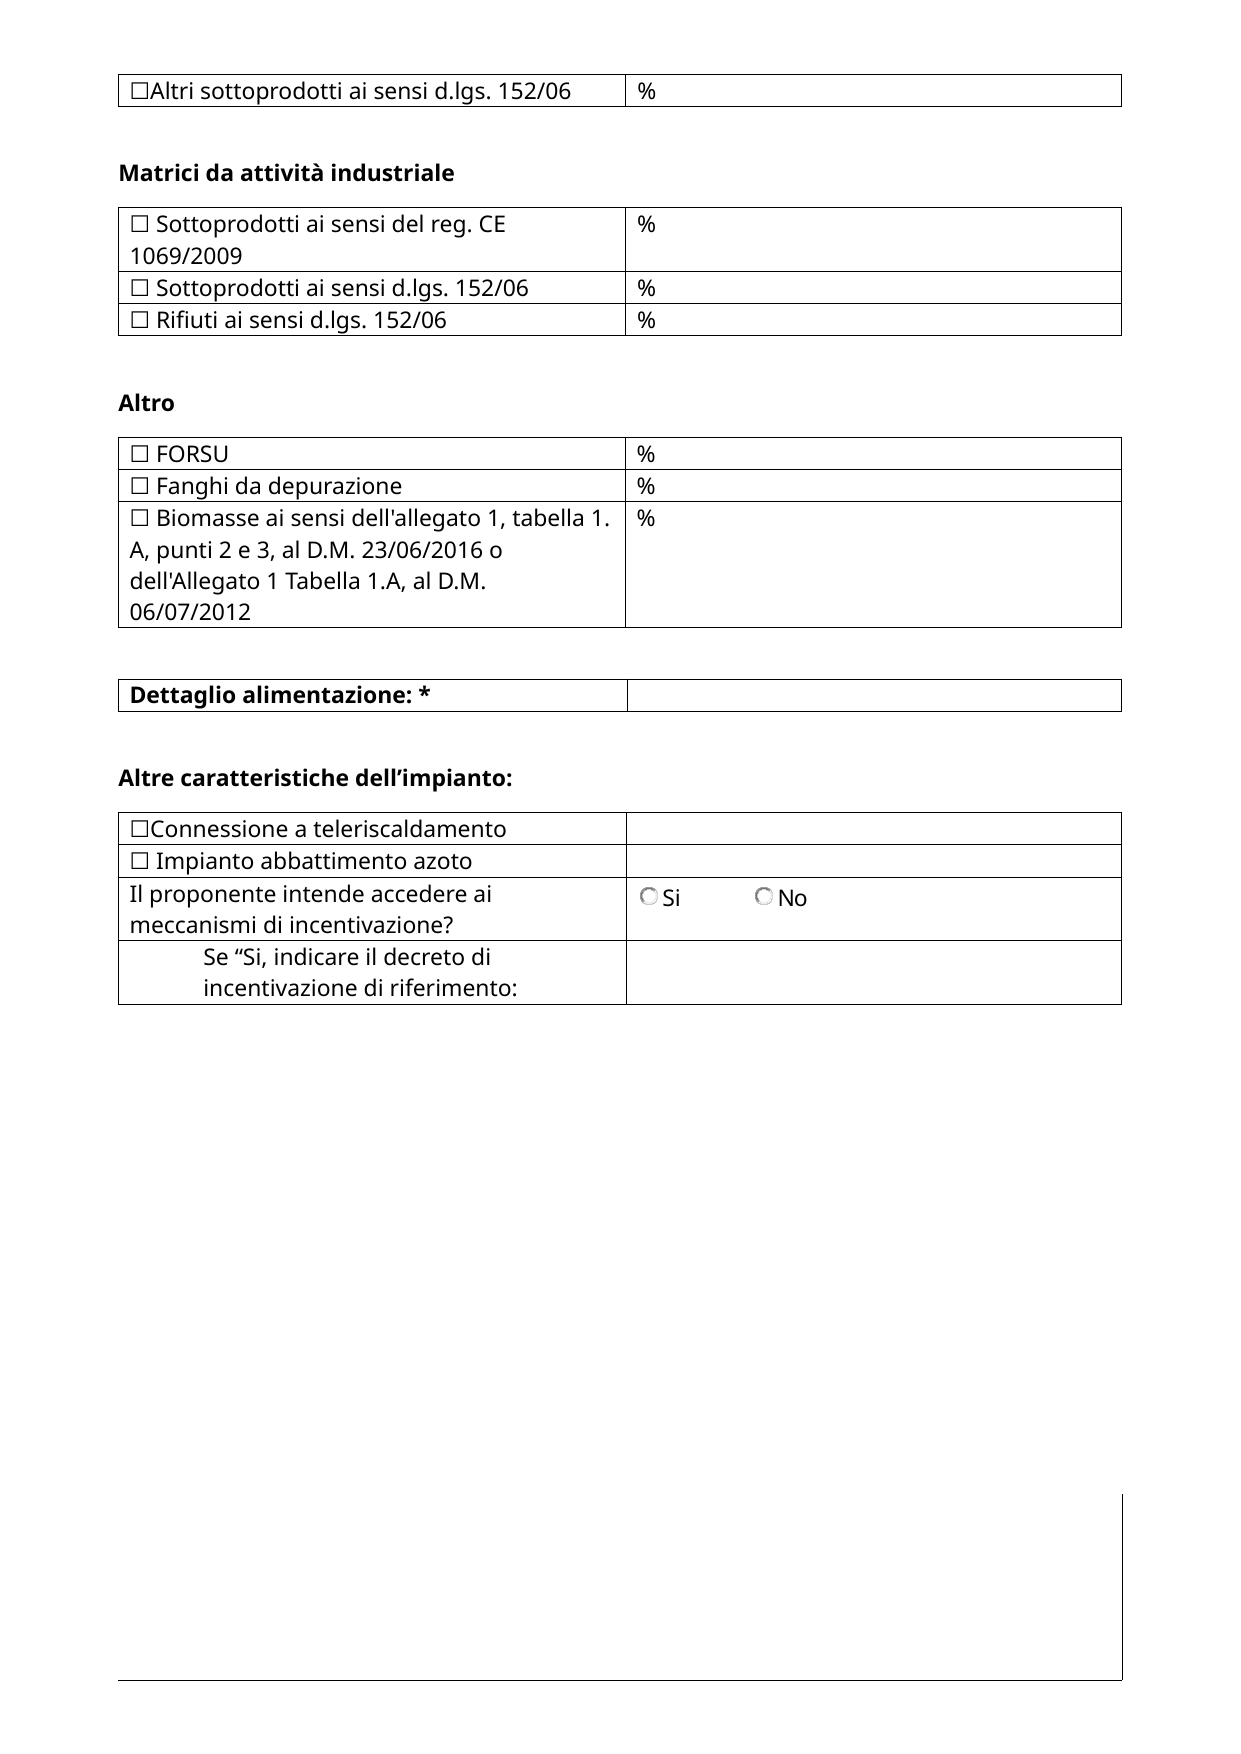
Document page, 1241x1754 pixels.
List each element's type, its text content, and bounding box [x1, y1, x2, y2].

table_header Dettaglio alimentazione: * [119, 680, 627, 711]
table_header [627, 813, 1121, 844]
table_cell [627, 878, 1121, 940]
table_cell % [626, 470, 1121, 501]
table_cell [627, 845, 1121, 877]
text Altre caratteristiche dell’impianto: [118, 762, 1122, 793]
table_cell ☐ Rifiuti ai sensi d.lgs. 152/06 [119, 304, 625, 335]
table_header ☐ Sottoprodotti ai sensi del reg. CE 1069/2009 [119, 208, 625, 271]
table_header ☐Connessione a teleriscaldamento [119, 813, 626, 844]
table_cell ☐ Fanghi da depurazione [119, 470, 625, 501]
table_cell Il proponente intende accedere ai meccanismi di incentivazione? [119, 878, 626, 940]
table_cell % [626, 272, 1121, 303]
table_header % [626, 208, 1121, 271]
table_cell % [626, 304, 1121, 335]
table_cell % [626, 75, 1121, 106]
table_header ☐ FORSU [119, 438, 625, 469]
table_cell ☐ Sottoprodotti ai sensi d.lgs. 152/06 [119, 272, 625, 303]
table_cell ☐Altri sottoprodotti ai sensi d.lgs. 152/06 [119, 75, 625, 106]
table_header % [626, 438, 1121, 469]
table_cell Se “Si, indicare il decreto di incentivazione di riferimento: [119, 941, 626, 1004]
text Altro [118, 387, 1122, 418]
table_header [628, 680, 1121, 711]
text Matrici da attività industriale [118, 157, 1122, 188]
table_cell [627, 941, 1121, 1004]
table_cell ☐ Biomasse ai sensi dell'allegato 1, tabella 1. A, punti 2 e 3, al D.M. 23/06/2016 o dell'Allegato 1 Tabella 1.A, al D.M. 06/07/2012 [119, 502, 625, 627]
table_cell ☐ Impianto abbattimento azoto [119, 845, 626, 877]
table_cell % [626, 502, 1121, 627]
